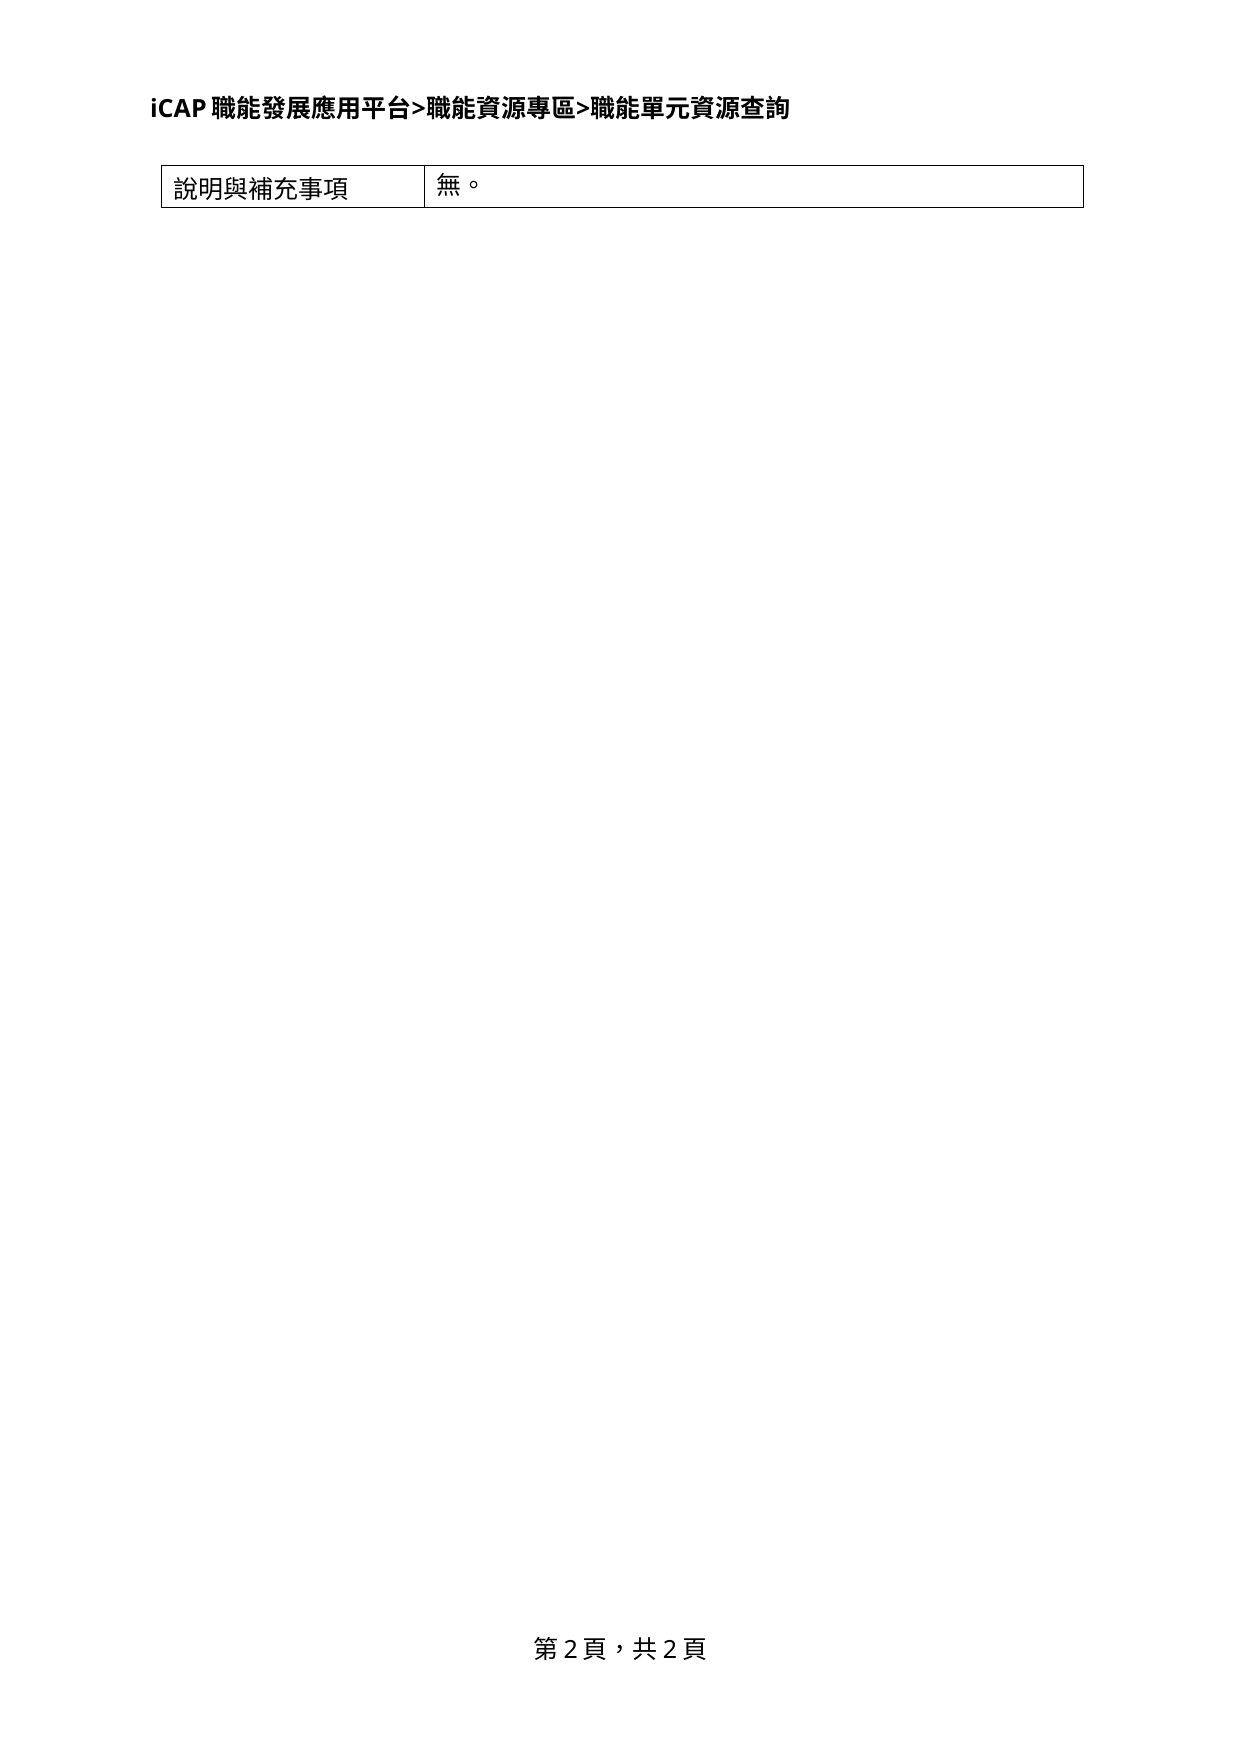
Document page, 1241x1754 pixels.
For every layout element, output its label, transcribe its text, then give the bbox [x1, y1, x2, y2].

table_cell 無。 [425, 166, 1083, 207]
table_cell 說明與補充事項 [162, 166, 424, 207]
